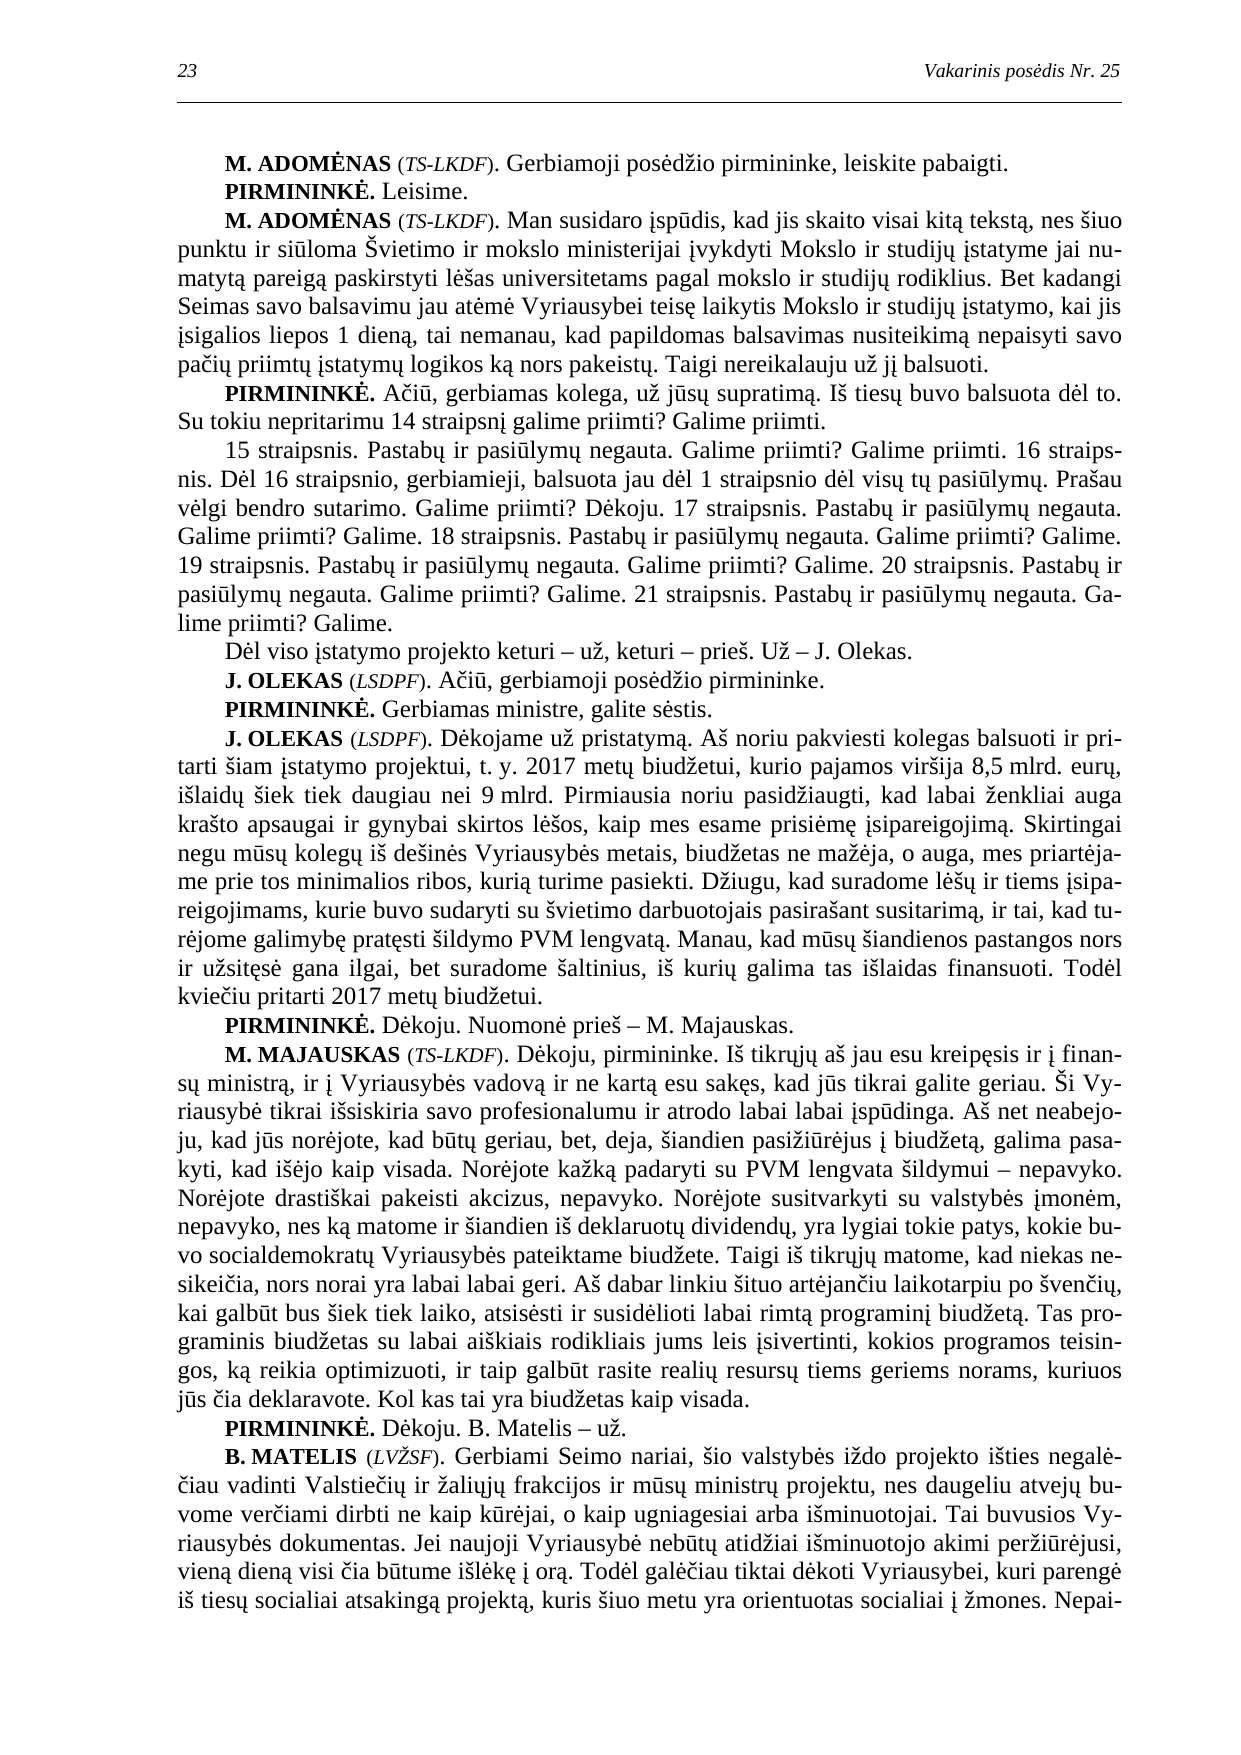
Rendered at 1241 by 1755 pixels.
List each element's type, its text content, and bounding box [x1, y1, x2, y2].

text J. OLEKAS (LSDPF). Dė­ko­ja­me už pri­sta­ty­mą. Aš no­riu pa­kvies­ti ko­le­gas bal­suo­ti ir pri­tar­ti šiam įsta­ty­mo pro­jek­tui, t. y. 2017 me­tų biu­dže­tui, ku­rio pa­ja­mos vir­ši­ja 8,5 mlrd. eu­rų, iš­lai­dų šiek tiek dau­giau nei 9 mlrd. Pir­miau­sia no­riu pa­si­džiaug­ti, kad la­bai žen­kliai au­ga kraš­to ap­sau­gai ir gy­ny­bai skir­tos lė­šos, kaip mes esa­me pri­si­ė­mę įsi­pa­rei­go­ji­mą. Skir­tin­gai ne­gu mū­sų ko­le­gų iš de­ši­nės Vy­riau­sy­bės me­tais, biu­dže­tas ne ma­žė­ja, o au­ga, mes pri­ar­tė­ja­me prie tos mi­ni­ma­lios ri­bos, ku­rią tu­ri­me pa­siek­ti. Džiu­gu, kad su­ra­do­me lė­šų ir tiems įsi­pa­rei­go­ji­mams, ku­rie bu­vo su­da­ry­ti su švie­ti­mo dar­buo­to­jais pa­si­ra­šant su­si­ta­ri­mą, ir tai, kad tu­rė­jo­me ga­li­my­bę pra­tęs­ti šil­dy­mo PVM leng­va­tą. Ma­nau, kad mū­sų šian­die­nos pa­stan­gos nors ir už­si­tę­sė ga­na il­gai, bet su­ra­do­me šal­ti­nius, iš ku­rių ga­li­ma tas iš­lai­das fi­nan­suo­ti. To­dėl kvie­čiu pri­tar­ti 2017 me­tų biu­dže­tui. [177, 723, 1122, 1010]
text PIRMININKĖ. Ger­bia­mas mi­nist­re, ga­li­te sės­tis. [177, 694, 1122, 723]
text PIRMININKĖ. Dė­ko­ju. Nuo­mo­nė prieš – M. Ma­jaus­kas. [177, 1010, 1122, 1039]
text Dėl vi­so įsta­ty­mo pro­jek­to ke­tu­ri – už, ke­tu­ri – prieš. Už – J. Ole­kas. [177, 636, 1122, 665]
text B. MATELIS (LVŽSF). Ger­bia­mi Sei­mo na­riai, šio vals­ty­bės iž­do pro­jek­to iš­ties ne­ga­lė­čiau va­din­ti Vals­tie­čių ir ža­lių­jų frak­ci­jos ir mū­sų mi­nist­rų pro­jek­tu, nes dau­ge­liu at­ve­jų bu­vo­me ver­čia­mi dirb­ti ne kaip kū­rė­jai, o kaip ug­nia­ge­siai ar­ba iš­mi­nuo­to­jai. Tai bu­vu­sios Vy­riau­sy­bės do­ku­men­tas. Jei nau­jo­ji Vy­riau­sy­bė ne­bū­tų ati­džiai iš­mi­nuo­to­jo aki­mi per­žiū­rė­ju­si, vie­ną die­ną vi­si čia bū­tu­me iš­lė­kę į orą. To­dėl ga­lė­čiau tik­tai dė­ko­ti Vy­riau­sy­bei, ku­ri pa­ren­gė iš tie­sų so­cia­liai at­sa­kin­gą pro­jek­tą, ku­ris šiuo me­tu yra orien­tuo­tas so­cia­liai į žmo­nes. Ne­pai­ [177, 1441, 1122, 1614]
text PIRMININKĖ. Ačiū, ger­bia­mas ko­le­ga, už jū­sų su­pra­ti­mą. Iš tie­sų bu­vo bal­suo­ta dėl to. Su to­kiu ne­pri­ta­ri­mu 14 straips­nį ga­li­me pri­im­ti? Ga­li­me pri­im­ti. [177, 378, 1122, 435]
text M. MAJAUSKAS (TS-LKDF). Dė­ko­ju, pir­mi­nin­ke. Iš tik­rų­jų aš jau esu krei­pę­sis ir į fi­nan­sų mi­nist­rą, ir į Vy­riau­sy­bės va­do­vą ir ne ka­rtą esu sa­kęs, kad jūs tik­rai ga­li­te ge­riau. Ši Vy­riau­sy­bė tik­rai iš­si­ski­ria sa­vo pro­fe­sio­na­lu­mu ir at­ro­do la­bai la­bai įspū­din­ga. Aš net ne­abe­jo­ju, kad jūs no­rė­jo­te, kad bū­tų ge­riau, bet, de­ja, šian­dien pa­si­žiū­rė­jus į biu­dže­tą, ga­li­ma pa­sa­ky­ti, kad iš­ėjo kaip vi­sa­da. No­rė­jo­te kaž­ką pa­da­ry­ti su PVM leng­va­ta šil­dy­mui – ne­pa­vy­ko. No­rė­jo­te dras­tiš­kai pa­keis­ti ak­ci­zus, ne­pa­vy­ko. No­rė­jo­te su­si­tvar­ky­ti su vals­ty­bės įmo­nėm, ne­pa­vy­ko, nes ką ma­to­me ir šian­dien iš de­kla­ruo­tų di­vi­den­dų, yra ly­giai to­kie pa­tys, ko­kie bu­vo so­cial­de­mok­ra­tų Vy­riau­sy­bės pa­teik­ta­me biu­dže­te. Tai­gi iš tik­rų­jų ma­to­me, kad nie­kas ne­si­kei­čia, nors no­rai yra la­bai la­bai ge­ri. Aš da­bar lin­kiu ši­tuo ar­tė­jan­čiu lai­ko­tar­piu po šven­čių, kai gal­būt bus šiek tiek lai­ko, at­si­sės­ti ir su­si­dė­lio­ti la­bai rim­tą pro­gra­mi­nį biu­dže­tą. Tas pro­gra­mi­nis biu­dže­tas su la­bai aiš­kiais ro­dik­liais jums leis įsi­ver­tin­ti, ko­kios pro­gra­mos tei­sin­gos, ką rei­kia op­ti­mi­zuo­ti, ir taip gal­būt ra­si­te re­a­lių re­sur­sų tiems ge­riems no­rams, ku­riuos jūs čia de­kla­ra­vo­te. Kol kas tai yra biu­dže­tas kaip vi­sa­da. [177, 1039, 1122, 1413]
text M. ADOMĖNAS (TS-LKDF). Ger­bia­mo­ji po­sė­džio pir­mi­nin­ke, leis­ki­te pa­baig­ti. [177, 148, 1122, 176]
text PIRMININKĖ. Lei­si­me. [177, 176, 1122, 205]
text M. ADOMĖNAS (TS-LKDF). Man su­si­da­ro įspū­dis, kad jis skai­to vi­sai ki­tą teks­tą, nes šiuo punk­tu ir siū­lo­ma Švie­ti­mo ir moks­lo mi­nis­te­ri­jai įvyk­dy­ti Moks­lo ir stu­di­jų įsta­ty­me jai nu­ma­ty­tą pa­rei­gą pa­skirs­ty­ti lė­šas uni­ver­si­te­tams pa­gal moks­lo ir stu­di­jų ro­dik­lius. Bet ka­dan­gi Sei­mas sa­vo bal­sa­vi­mu jau at­ėmė Vy­riau­sy­bei tei­sę lai­ky­tis Moks­lo ir stu­di­jų įsta­ty­mo, kai jis įsi­ga­lios lie­pos 1 dieną, tai ne­ma­nau, kad pa­pil­do­mas bal­sa­vi­mas nu­si­tei­ki­mą ne­pai­sy­ti sa­vo pa­čių pri­im­tų įsta­ty­mų lo­gi­kos ką nors pa­keis­tų. Tai­gi ne­rei­ka­lau­ju už jį bal­suo­ti. [177, 205, 1122, 378]
text J. OLEKAS (LSDPF). Ačiū, ger­bia­mo­ji po­sė­džio pir­mi­nin­ke. [177, 665, 1122, 694]
text PIRMININKĖ. Dė­ko­ju. B. Ma­te­lis – už. [177, 1413, 1122, 1441]
text 15 straips­nis. Pa­sta­bų ir pa­siū­ly­mų ne­gau­ta. Ga­li­me pri­im­ti? Ga­li­me pri­im­ti. 16 straips­nis. Dėl 16 straips­nio, ger­bia­mie­ji, bal­suo­ta jau dėl 1 straips­nio dėl vi­sų tų pa­siū­ly­mų. Pra­šau vėl­gi ben­dro su­ta­ri­mo. Ga­li­me pri­im­ti? Dė­ko­ju. 17 straips­nis. Pa­sta­bų ir pa­siū­ly­mų ne­gau­ta. Ga­li­me pri­im­ti? Ga­li­me. 18 straips­nis. Pa­sta­bų ir pa­siū­ly­mų ne­gau­ta. Ga­li­me pri­im­ti? Ga­li­me. 19 straips­nis. Pa­sta­bų ir pa­siū­ly­mų ne­gau­ta. Ga­li­me pri­im­ti? Ga­li­me. 20 straips­nis. Pa­sta­bų ir pa­siū­ly­mų ne­gau­ta. Ga­li­me pri­im­ti? Ga­li­me. 21 straips­nis. Pa­sta­bų ir pa­siū­ly­mų ne­gau­ta. Ga­li­me pri­im­ti? Ga­li­me. [177, 435, 1122, 636]
